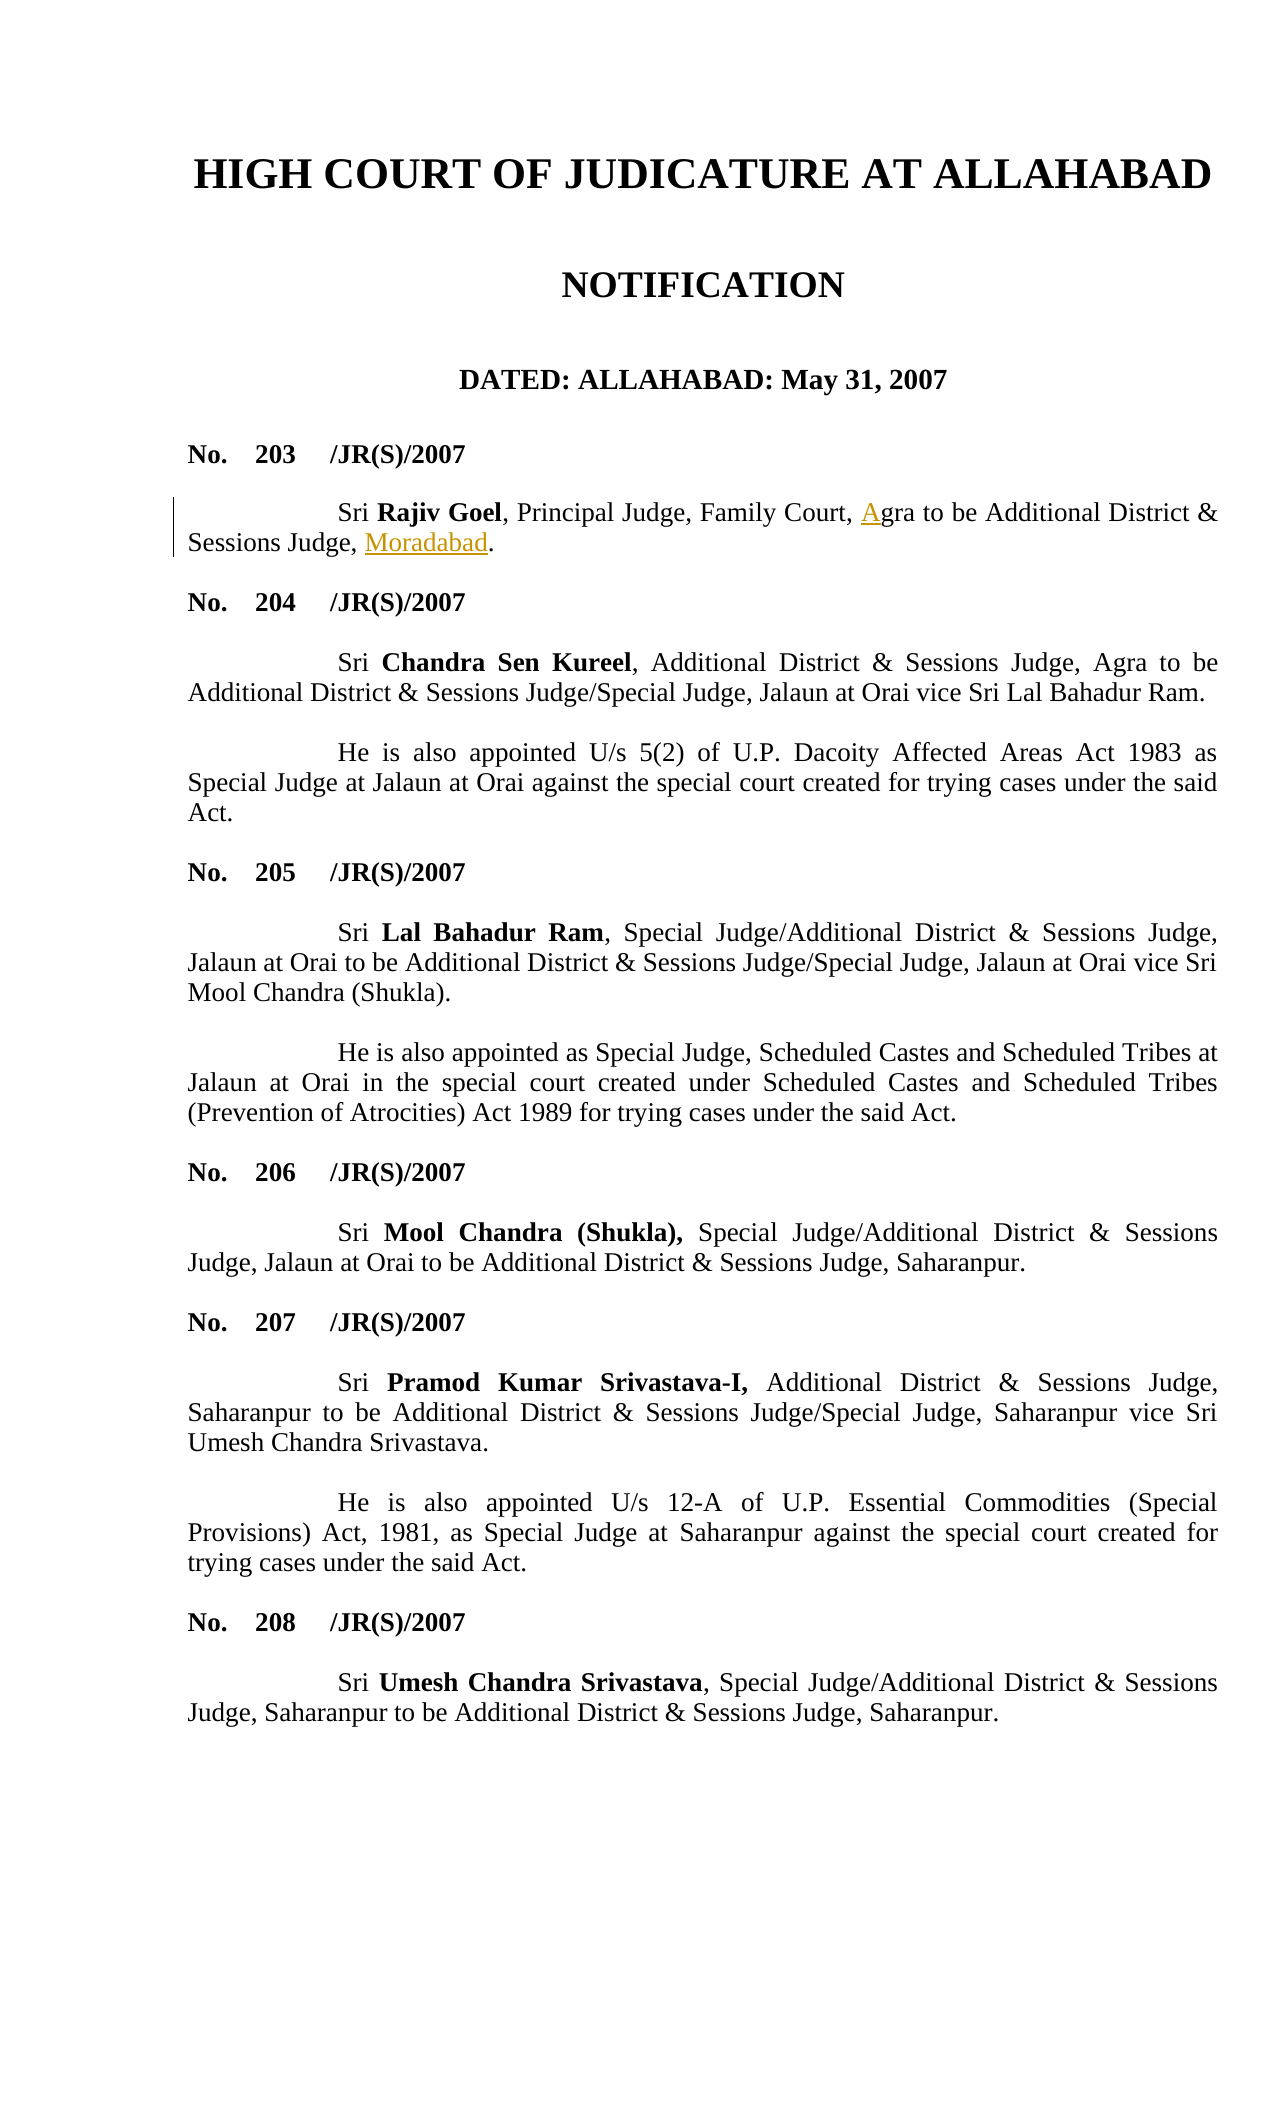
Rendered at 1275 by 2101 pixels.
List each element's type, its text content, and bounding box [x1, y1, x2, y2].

text Sri Pramod Kumar Srivastava-I, Additional District & Sessions Judge, Saharanpur to be Additional District & Sessions Judge/Special Judge, Saharanpur vice Sri Umesh Chandra Srivastava. [187, 1367, 1219, 1457]
table_header [244, 1607, 319, 1637]
text Sri Lal Bahadur Ram, Special Judge/Additional District & Sessions Judge, Jalaun at Orai to be Additional District & Sessions Judge/Special Judge, Jalaun at Orai vice Sri Mool Chandra (Shukla). [187, 917, 1219, 1007]
table_header /JR(S)/2007 [319, 1607, 477, 1637]
table_header /JR(S)/2007 [319, 1307, 477, 1337]
table_header /JR(S)/2007 [319, 1157, 477, 1187]
table_header [244, 587, 319, 617]
table_header No. [176, 440, 244, 469]
subtitle DATED: ALLAHABAD: May 31, 2007 [187, 363, 1219, 396]
table_header [244, 1307, 319, 1337]
table_header [244, 440, 319, 469]
table_header No. [176, 857, 244, 887]
table_header /JR(S)/2007 [319, 440, 477, 469]
text Sri Chandra Sen Kureel, Additional District & Sessions Judge, Agra to be Additional District & Sessions Judge/Special Judge, Jalaun at Orai vice Sri Lal Bahadur Ram. [187, 647, 1219, 707]
table_header No. [176, 1307, 244, 1337]
text He is also appointed U/s 5(2) of U.P. Dacoity Affected Areas Act 1983 as Special Judge at Jalaun at Orai against the special court created for trying cases under the said Act. [187, 737, 1219, 827]
text Sri Rajiv Goel, Principal Judge, Family Court, Agra to be Additional District & Sessions Judge, Moradabad. [187, 497, 1219, 557]
table_header No. [176, 1607, 244, 1637]
table_header /JR(S)/2007 [319, 857, 477, 887]
table_header /JR(S)/2007 [319, 587, 477, 617]
title HIGH COURT OF JUDICATURE AT ALLAHABAD [187, 150, 1219, 198]
table_header [244, 1157, 319, 1187]
table_header No. [176, 587, 244, 617]
text Sri Mool Chandra (Shukla), Special Judge/Additional District & Sessions Judge, Jalaun at Orai to be Additional District & Sessions Judge, Saharanpur. [187, 1217, 1219, 1277]
text He is also appointed as Special Judge, Scheduled Castes and Scheduled Tribes at Jalaun at Orai in the special court created under Scheduled Castes and Scheduled Tribes (Prevention of Atrocities) Act 1989 for trying cases under the said Act. [187, 1037, 1219, 1127]
table_header [244, 857, 319, 887]
subtitle NOTIFICATION [187, 264, 1219, 306]
table_header No. [176, 1157, 244, 1187]
text He is also appointed U/s 12-A of U.P. Essential Commodities (Special Provisions) Act, 1981, as Special Judge at Saharanpur against the special court created for trying cases under the said Act. [187, 1487, 1219, 1577]
text Sri Umesh Chandra Srivastava, Special Judge/Additional District & Sessions Judge, Saharanpur to be Additional District & Sessions Judge, Saharanpur. [187, 1667, 1219, 1727]
